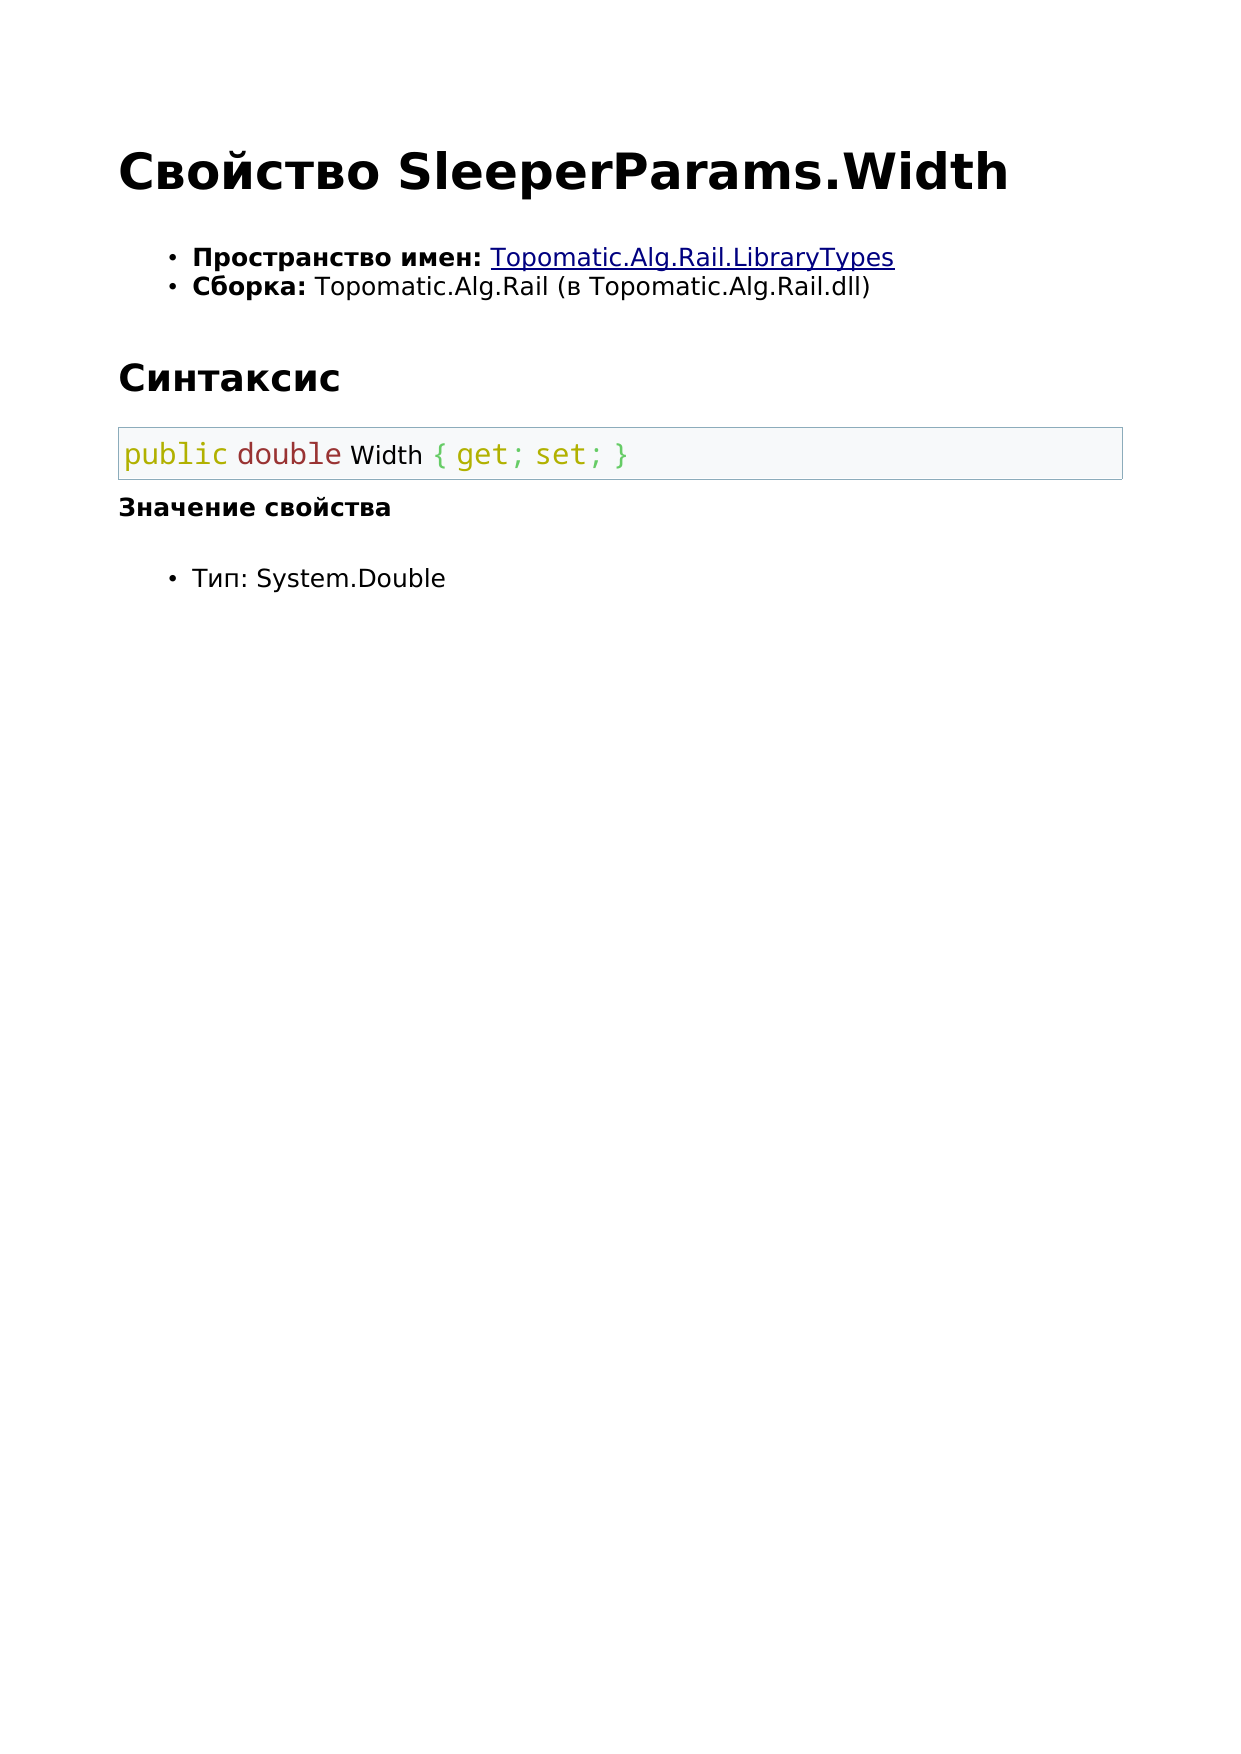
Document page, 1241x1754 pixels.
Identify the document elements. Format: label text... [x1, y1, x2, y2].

subtitle Синтаксис [118, 356, 1122, 400]
table_header public double Width { get; set; } [119, 428, 1122, 478]
list Сборка: Topomatic.Alg.Rail (в Topomatic.Alg.Rail.dll) [177, 272, 1122, 302]
text Значение свойства [118, 493, 1122, 523]
subtitle Свойство SleeperParams.Width [118, 143, 1122, 201]
list Пространство имен: Topomatic.Alg.Rail.LibraryTypes [177, 243, 1122, 272]
list Тип: System.Double [177, 564, 1122, 594]
